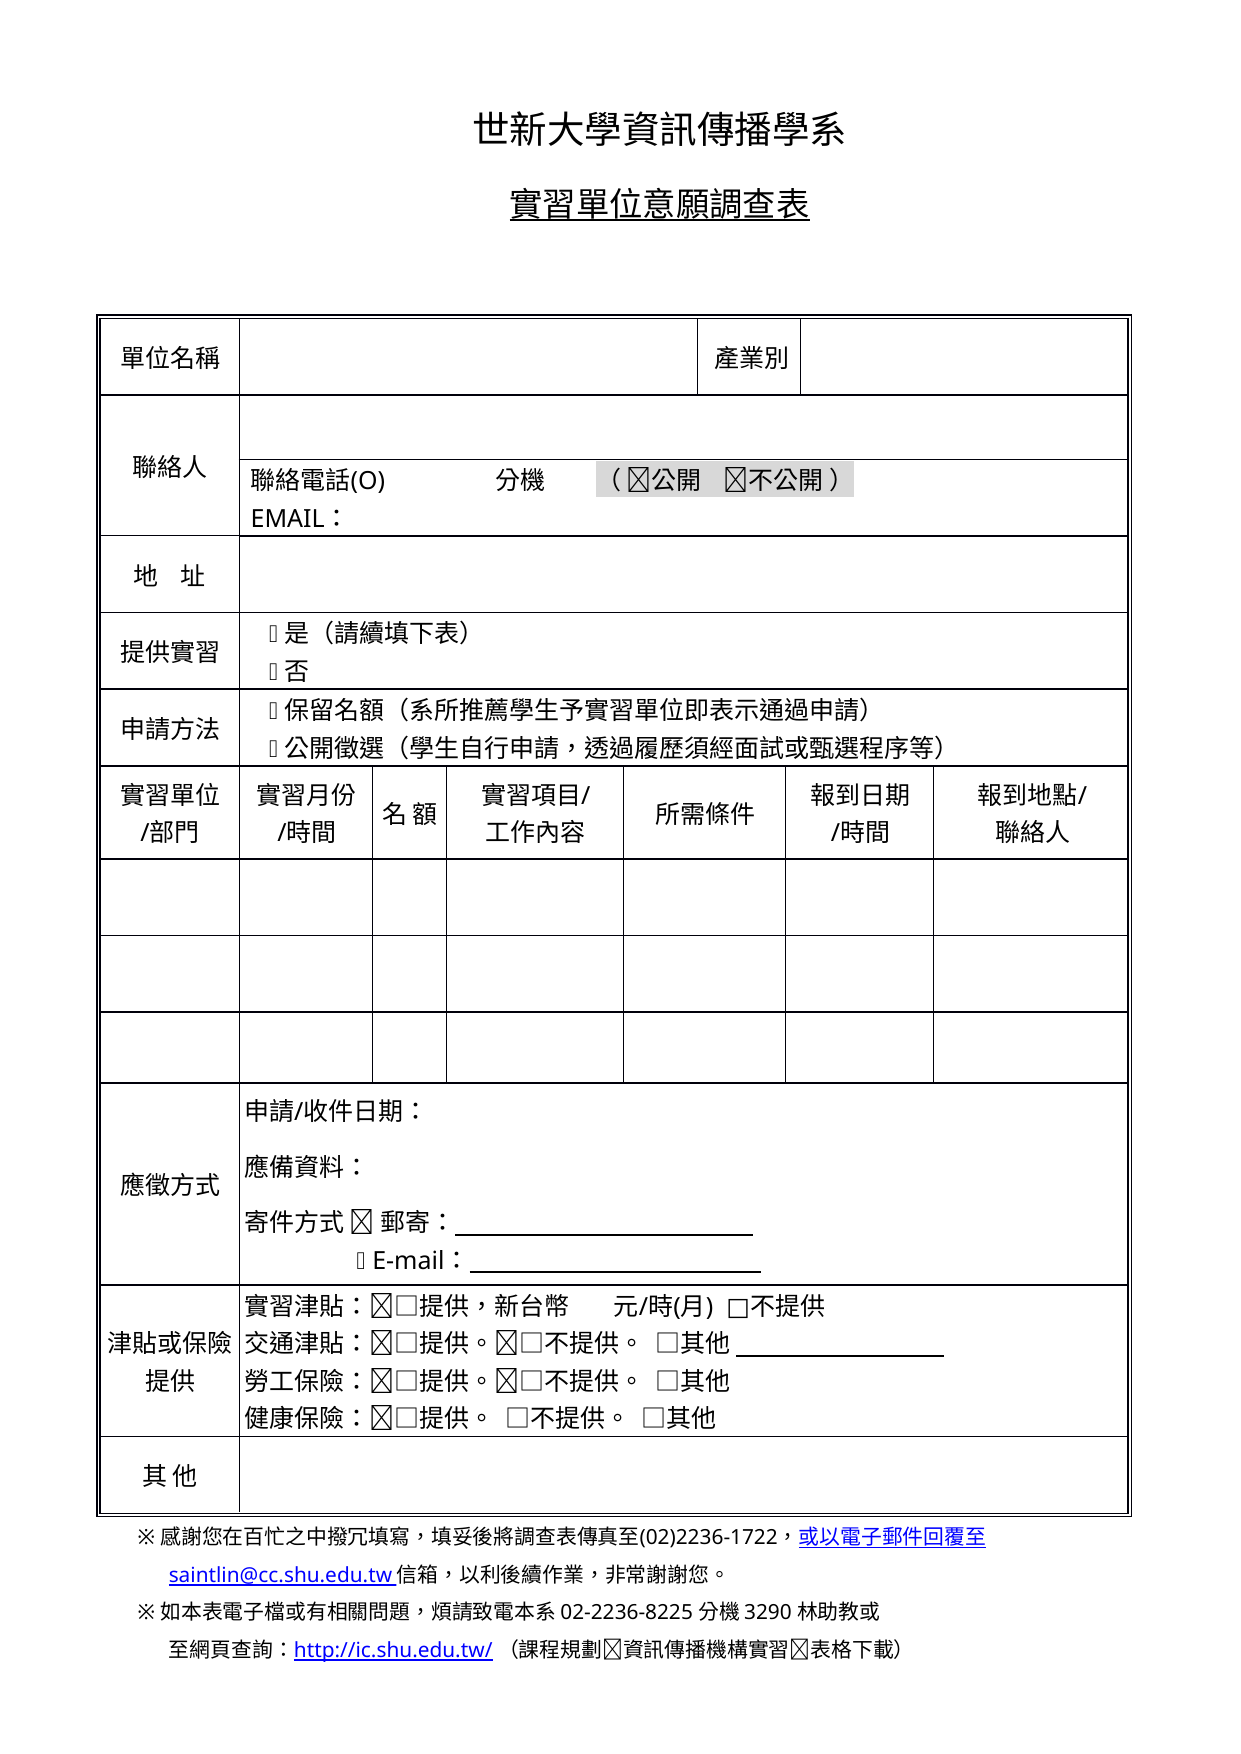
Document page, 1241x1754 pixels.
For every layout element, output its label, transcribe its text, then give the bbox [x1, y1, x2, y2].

table_cell 實習單位 /部門 [101, 767, 239, 858]
table_header [801, 319, 1127, 394]
table_cell 提供實習 [101, 613, 239, 688]
table_cell [624, 860, 785, 934]
table_cell 聯絡人 [101, 396, 239, 535]
table_cell 申請方法 [101, 690, 239, 765]
table_cell [373, 860, 446, 934]
table_header [240, 319, 697, 394]
table_cell  是（請續填下表）  否 [240, 613, 1127, 688]
table_cell 報到地點/ 聯絡人 [934, 767, 1127, 858]
table_cell [786, 936, 933, 1011]
table_cell 應徵方式 [101, 1084, 239, 1284]
table_cell [447, 1013, 623, 1082]
table_cell 實習津貼：□提供，新台幣 元/時(月) □不提供 交通津貼：□提供。□不提供。 □其他 勞工保險：□提供。□不提供。 □其他 健康保險：□提供。 □不提供。 □其他 [240, 1286, 1127, 1436]
text 至網頁查詢：http://ic.shu.edu.tw/ （課程規劃資訊傳播機構實習表格下載） [137, 1629, 1125, 1667]
table_cell [624, 936, 785, 1011]
table_cell 其 他 [101, 1437, 239, 1512]
table_cell [101, 1013, 239, 1082]
table_cell 實習月份 /時間 [240, 767, 372, 858]
table_cell [240, 936, 372, 1011]
table_cell [240, 396, 1127, 459]
text ※ 如本表電子檔或有相關問題，煩請致電本系02-2236-8225 分機3290 林助教或 [137, 1592, 1125, 1629]
table_cell [934, 936, 1127, 1011]
table_cell 申請/收件日期： 應備資料： 寄件方式  郵寄：  E-mail： [240, 1084, 1127, 1284]
table_cell [447, 860, 623, 934]
table_cell [101, 936, 239, 1011]
table_cell 津貼或保險提供 [101, 1286, 239, 1436]
table_cell 名 額 [373, 767, 446, 858]
table_cell 報到日期 /時間 [786, 767, 933, 858]
table_cell [240, 1437, 1127, 1512]
text 世新大學資訊傳播學系 [137, 89, 1181, 164]
table_cell  保留名額（系所推薦學生予實習單位即表示通過申請）  公開徵選（學生自行申請，透過履歷須經面試或甄選程序等） [240, 690, 1127, 765]
table_cell [624, 1013, 785, 1082]
table_header 產業別 [698, 319, 800, 394]
table_cell [786, 1013, 933, 1082]
table_cell [934, 1013, 1127, 1082]
table_cell [373, 1013, 446, 1082]
table_cell [934, 860, 1127, 934]
text ※ 感謝您在百忙之中撥冗填寫，填妥後將調查表傳真至(02)2236-1722，或以電子郵件回覆至saintlin@cc.shu.edu.tw信箱，以利後續作業，非常謝謝您。 [137, 1517, 1125, 1592]
table_header 單位名稱 [101, 319, 239, 394]
table_cell 聯絡電話(O) 分機 （ 公開 不公開 ） EMAIL： [240, 460, 1127, 535]
table_cell 所需條件 [624, 767, 785, 858]
table_cell [101, 860, 239, 934]
table_cell [447, 936, 623, 1011]
table_cell [786, 860, 933, 934]
table_cell [373, 936, 446, 1011]
text 實習單位意願調查表 [137, 164, 1181, 239]
table_cell [240, 860, 372, 934]
table_cell 地 址 [101, 536, 239, 612]
table_cell 實習項目/ 工作內容 [447, 767, 623, 858]
table_cell [240, 537, 1127, 612]
table_cell [240, 1013, 372, 1082]
